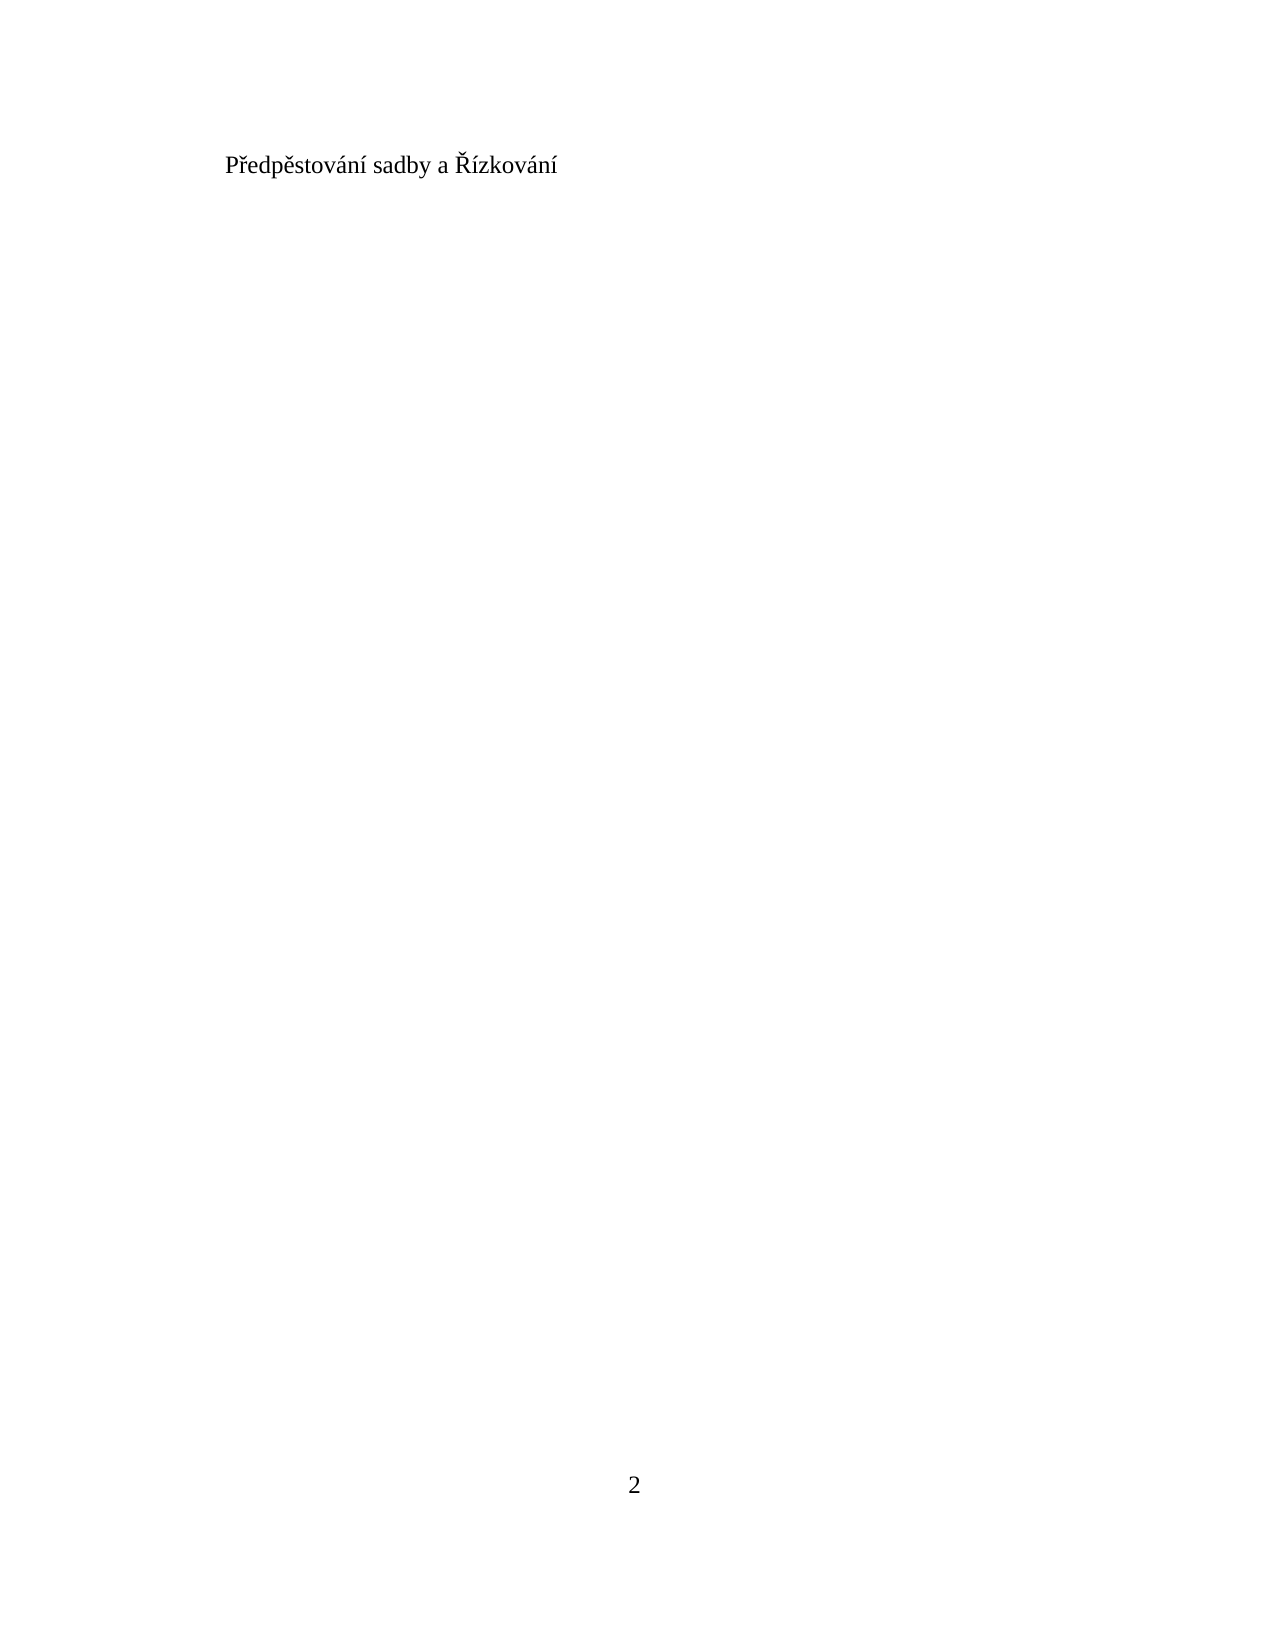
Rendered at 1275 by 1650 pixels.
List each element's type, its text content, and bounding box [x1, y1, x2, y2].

text Předpěstování sadby a Řízkování [225, 150, 1125, 179]
